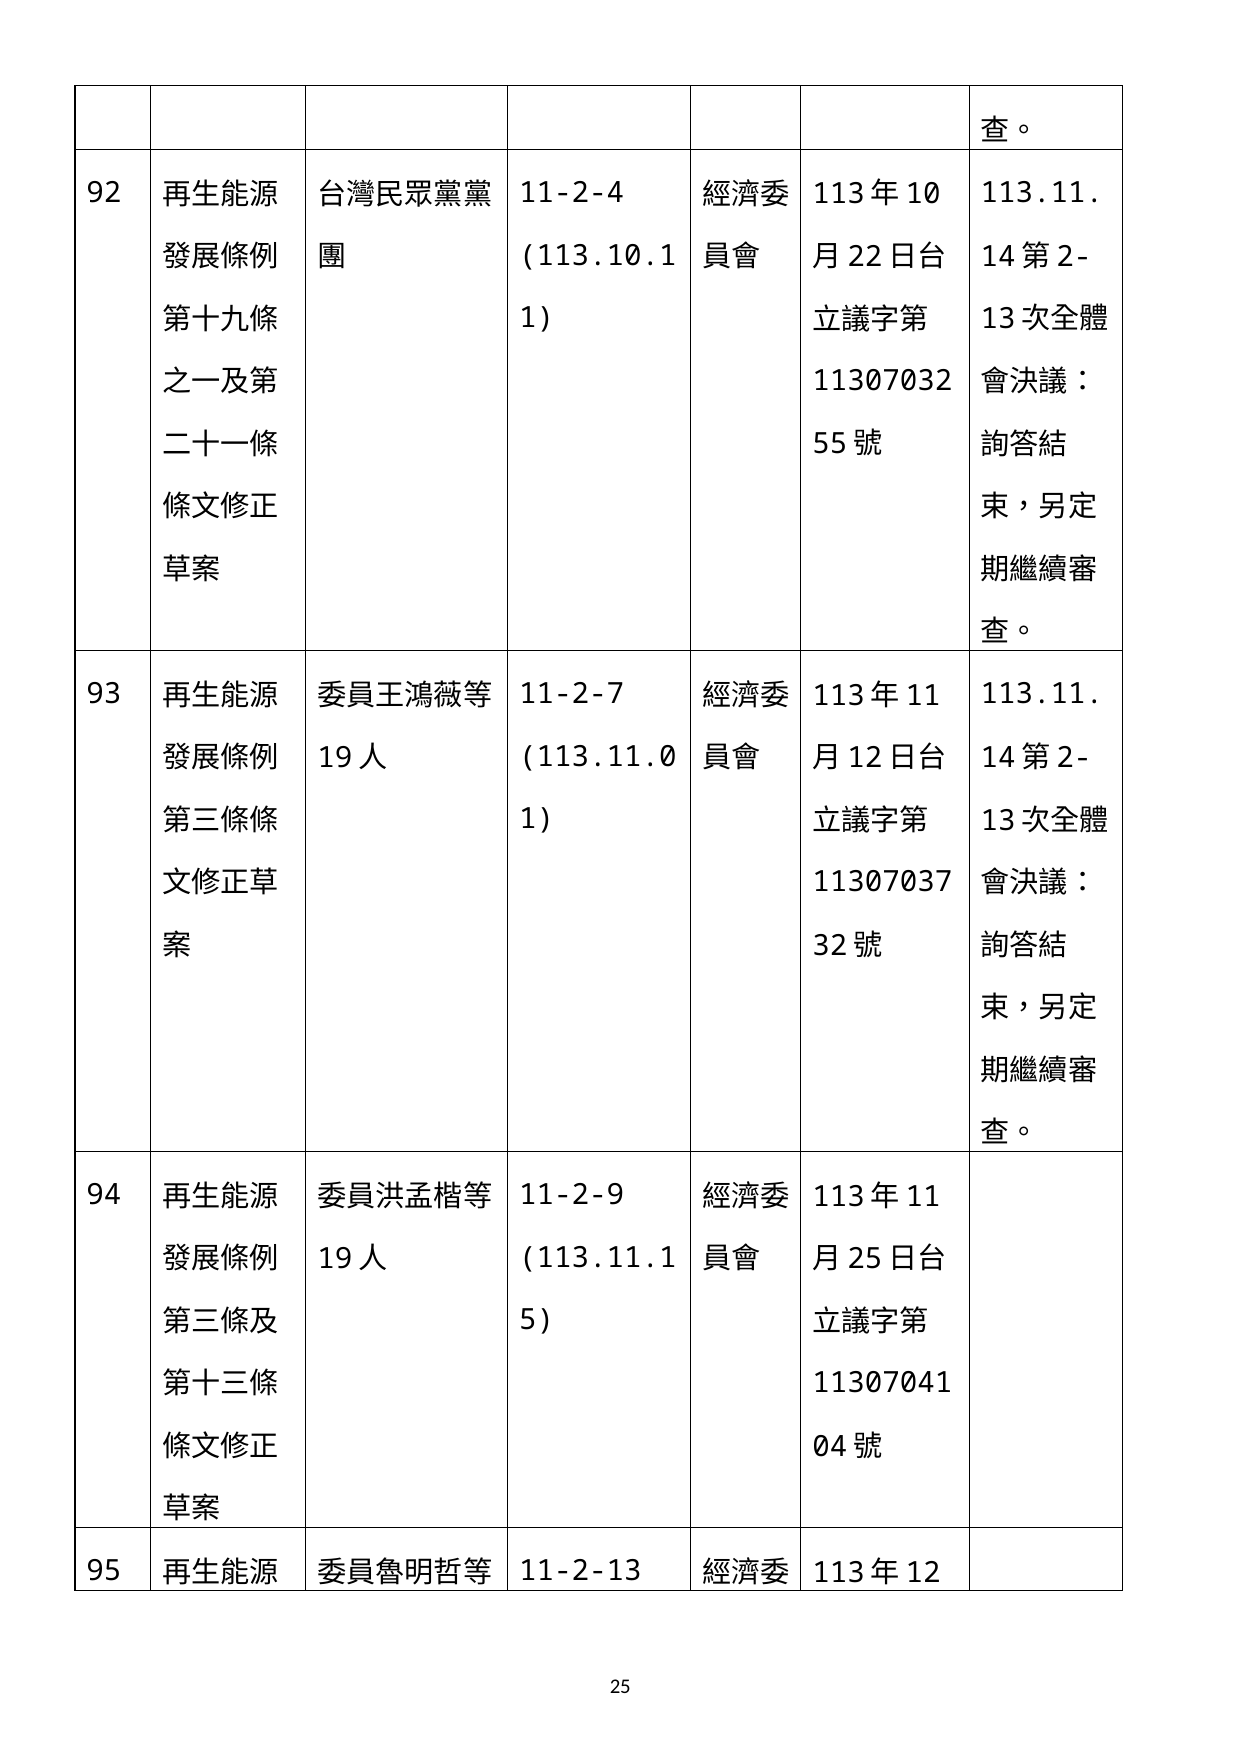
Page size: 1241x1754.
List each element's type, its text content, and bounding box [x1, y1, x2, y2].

table_cell 委員洪孟楷等19人 [306, 1152, 507, 1527]
table_cell 委員王鴻薇等19人 [306, 651, 507, 1151]
table_cell 再生能源發展條例第三條及第十三條條文修正草案 [151, 1152, 305, 1527]
table_cell 經濟委員會 [691, 651, 800, 1151]
table_cell 再生能源發展條例第三條條文修正草案 [151, 651, 305, 1151]
table_cell 11-2-9 (113.11.15) [508, 1152, 690, 1527]
table_cell 113年11月25日台立議字第1130704104號 [801, 1152, 969, 1527]
table_cell 再生能源發展條例第十九條之一及第二十一條條文修正草案 [151, 150, 305, 650]
table_cell 95 [76, 1528, 150, 1590]
table_cell 113年12 [801, 1528, 969, 1590]
table_cell 查。 [970, 86, 1122, 149]
table_cell [801, 86, 969, 149]
table_cell 11-2-13 [508, 1528, 690, 1590]
table_cell 11-2-4 (113.10.11) [508, 150, 690, 650]
table_cell 113年11月12日台立議字第1130703732號 [801, 651, 969, 1151]
table_cell [76, 86, 150, 149]
table_cell 92 [76, 150, 150, 650]
table_cell 113.11.14第2-13次全體會決議：詢答結束，另定期繼續審查。 [970, 651, 1122, 1151]
table_cell 再生能源 [151, 1528, 305, 1590]
table_cell [508, 86, 690, 149]
table_cell 經濟委員會 [691, 1152, 800, 1527]
table_cell [306, 86, 507, 149]
table_cell [970, 1152, 1122, 1527]
table_cell [970, 1528, 1122, 1590]
table_cell 93 [76, 651, 150, 1151]
table_cell 台灣民眾黨黨團 [306, 150, 507, 650]
table_cell 11-2-7 (113.11.01) [508, 651, 690, 1151]
table_cell [691, 86, 800, 149]
table_cell 113.11.14第2-13次全體會決議：詢答結束，另定期繼續審查。 [970, 150, 1122, 650]
table_cell 94 [76, 1152, 150, 1527]
table_cell [151, 86, 305, 149]
table_cell 113年10月22日台立議字第1130703255號 [801, 150, 969, 650]
table_cell 委員魯明哲等 [306, 1528, 507, 1590]
table_cell 經濟委員會 [691, 150, 800, 650]
table_cell 經濟委 [691, 1528, 800, 1590]
